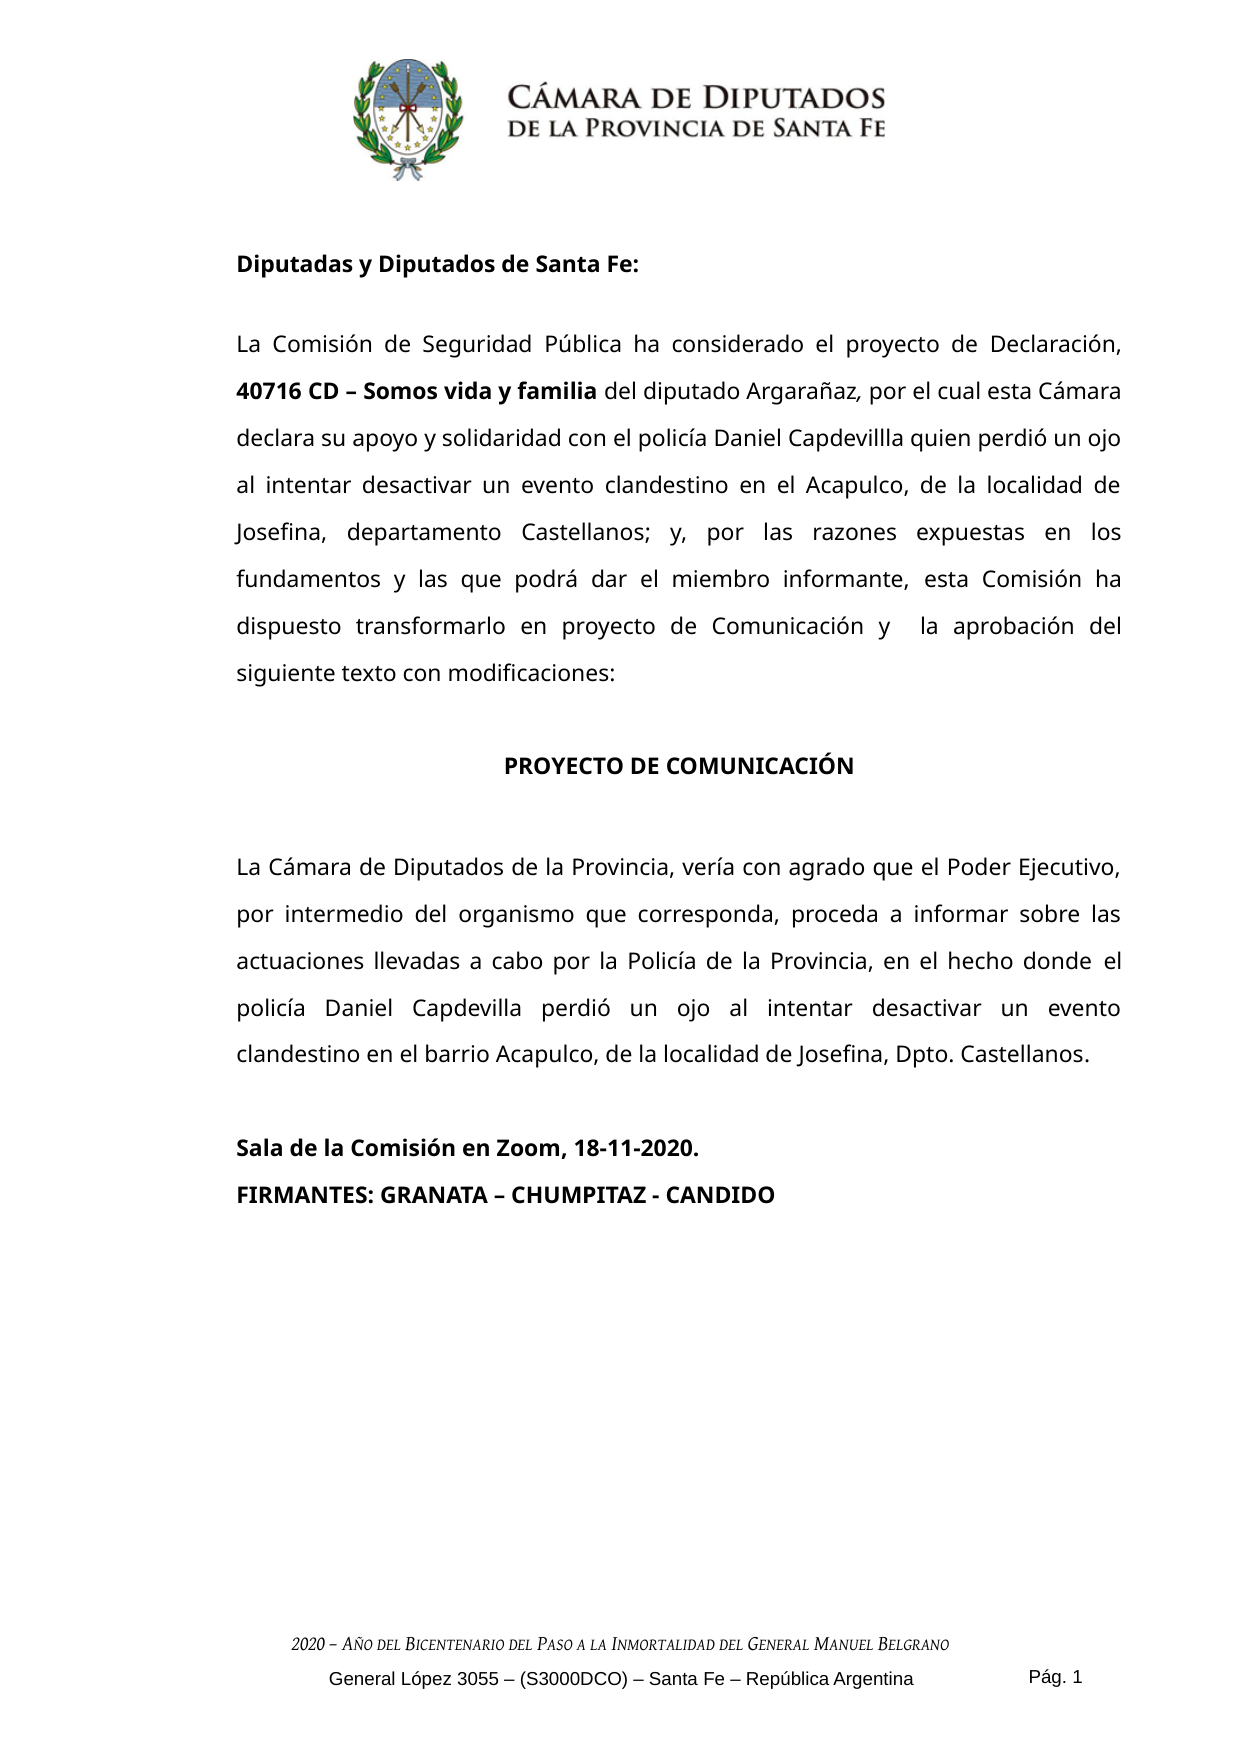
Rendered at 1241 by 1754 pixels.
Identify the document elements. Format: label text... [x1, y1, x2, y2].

text La Cámara de Diputados de la Provincia, vería con agrado que el Poder Ejecutivo, por intermedio del organismo que corresponda, proceda a informar sobre las actuaciones llevadas a cabo por la Policía de la Provincia, en el hecho donde el policía Daniel Capdevilla perdió un ojo al intentar desactivar un evento clandestino en el barrio Acapulco, de la localidad de Josefina, Dpto. Castellanos. [236, 851, 1122, 1069]
text PROYECTO DE COMUNICACIÓN [236, 750, 1122, 782]
text FIRMANTES: GRANATA – CHUMPITAZ - CANDIDO [236, 1179, 1122, 1210]
text Diputadas y Diputados de Santa Fe: [236, 248, 1122, 279]
text Sala de la Comisión en Zoom, 18-11-2020. [236, 1132, 1122, 1163]
text La Comisión de Seguridad Pública ha considerado el proyecto de Declaración, 40716 CD – Somos vida y familia del diputado Argarañaz, por el cual esta Cámara declara su apoyo y solidaridad con el policía Daniel Capdevillla quien perdió un ojo al intentar desactivar un evento clandestino en el Acapulco, de la localidad de Josefina, departamento Castellanos; y, por las razones expuestas en los fundamentos y las que podrá dar el miembro informante, esta Comisión ha dispuesto transformarlo en proyecto de Comunicación y la aprobación del siguiente texto con modificaciones: [236, 328, 1122, 688]
